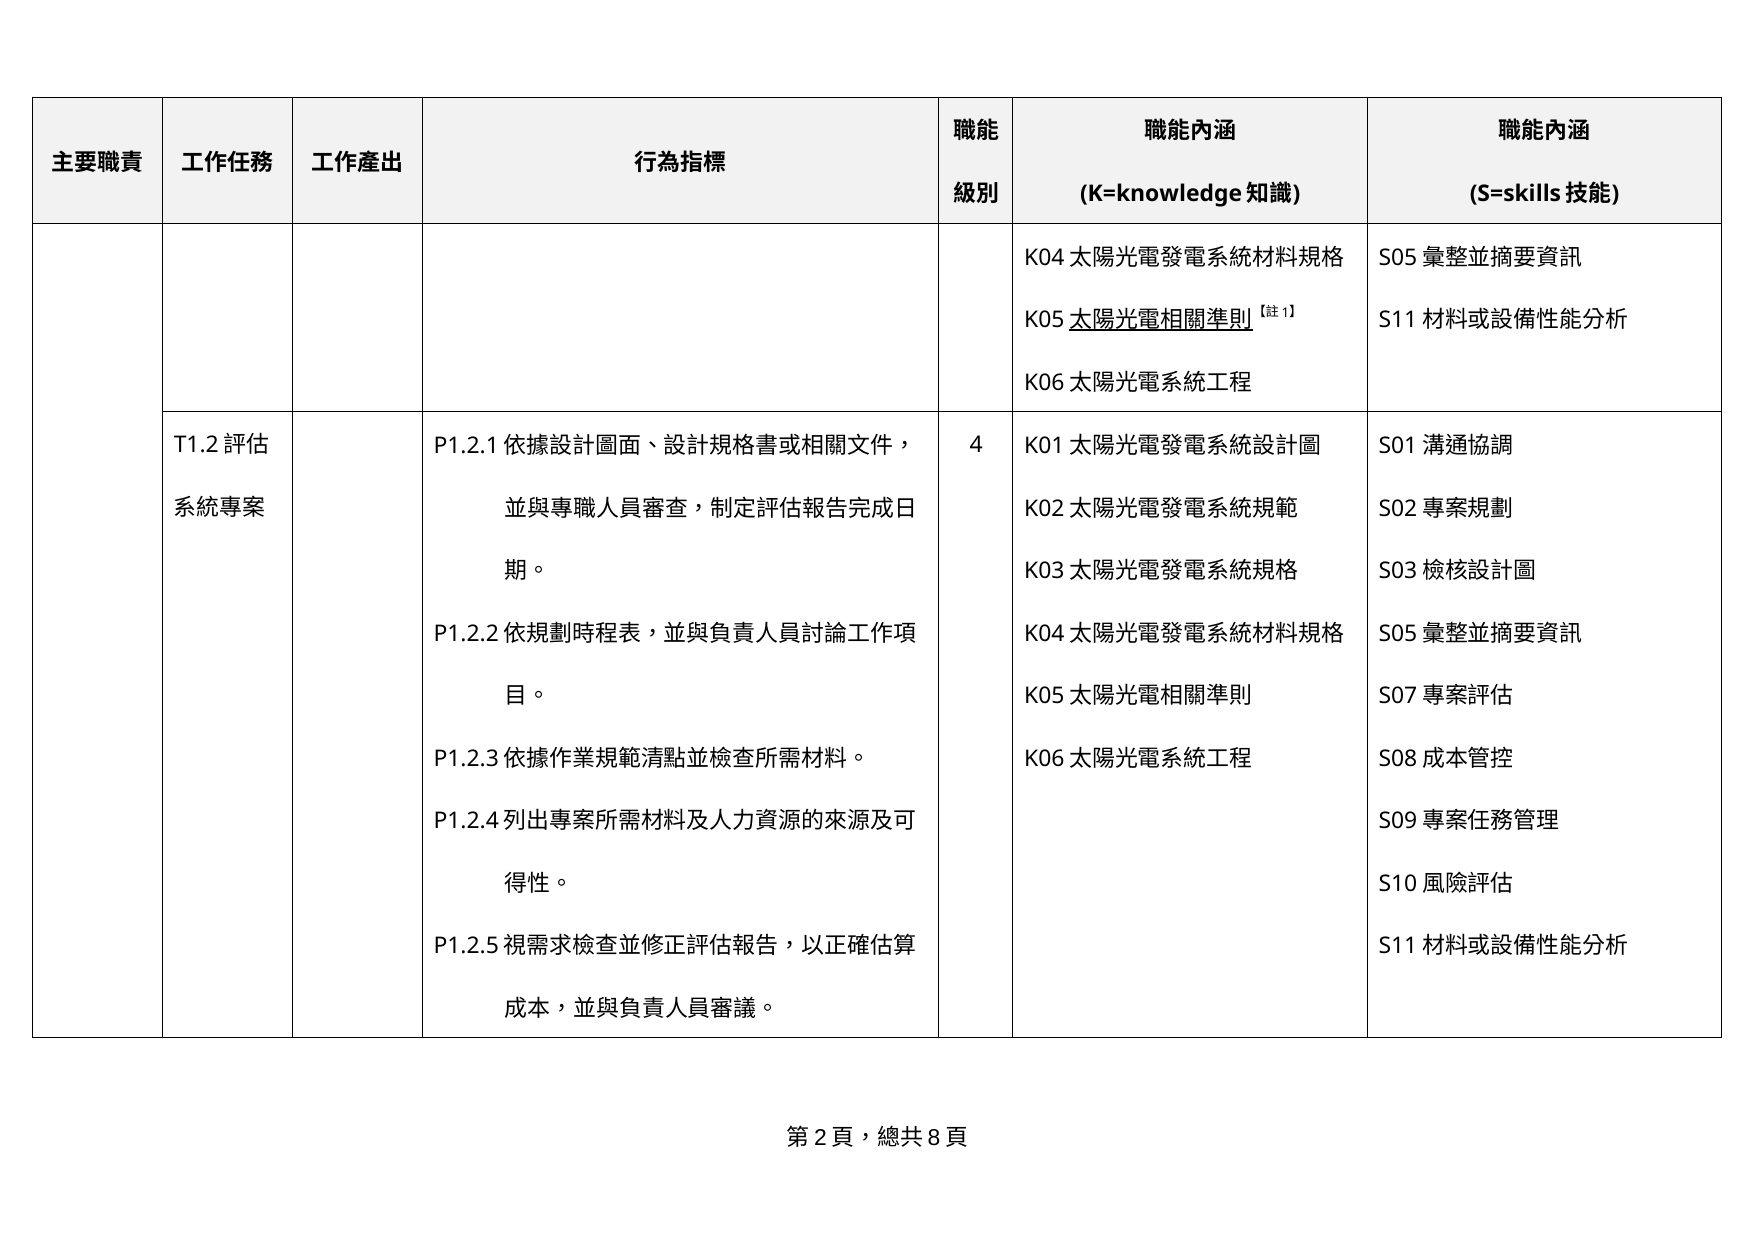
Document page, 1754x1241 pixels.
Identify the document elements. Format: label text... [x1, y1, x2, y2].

table_cell [163, 224, 292, 411]
table_header 行為指標 [423, 98, 938, 223]
table_header 職能內涵 (S=skills技能) [1368, 98, 1721, 223]
table_cell T1.2評估系統專案 [163, 412, 292, 1037]
table_cell P1.2.1依據設計圖面、設計規格書或相關文件，並與專職人員審查，制定評估報告完成日期。 P1.2.2依規劃時程表，並與負責人員討論工作項目。 P1.2.3依據作業規範清點並檢查所需材料。 P1.2.4列出專案所需材料及人力資源的來源及可得性。 P1.2.5視需求檢查並修正評估報告，以正確估算成本，並與負責人員審議。 [423, 412, 938, 1037]
table_cell S05彙整並摘要資訊 S11材料或設備性能分析 [1368, 224, 1721, 411]
table_header 職能 級別 [939, 98, 1012, 223]
table_cell K04太陽光電發電系統材料規格 K05太陽光電相關準則【註1】 K06太陽光電系統工程 [1013, 224, 1367, 411]
table_cell S01溝通協調 S02專案規劃 S03檢核設計圖 S05彙整並摘要資訊 S07專案評估 S08成本管控 S09專案任務管理 S10風險評估 S11材料或設備性能分析 [1368, 412, 1721, 1037]
table_header 主要職責 [33, 98, 162, 223]
table_cell [33, 224, 162, 1037]
table_cell 4 [939, 412, 1012, 1037]
table_cell [293, 224, 422, 411]
table_cell [293, 412, 422, 1037]
table_cell [939, 224, 1012, 411]
table_cell [423, 224, 938, 411]
table_cell K01太陽光電發電系統設計圖 K02太陽光電發電系統規範 K03太陽光電發電系統規格 K04太陽光電發電系統材料規格 K05太陽光電相關準則 K06太陽光電系統工程 [1013, 412, 1367, 1037]
table_header 工作產出 [293, 98, 422, 223]
table_header 工作任務 [163, 98, 292, 223]
table_header 職能內涵 (K=knowledge知識) [1013, 98, 1367, 223]
